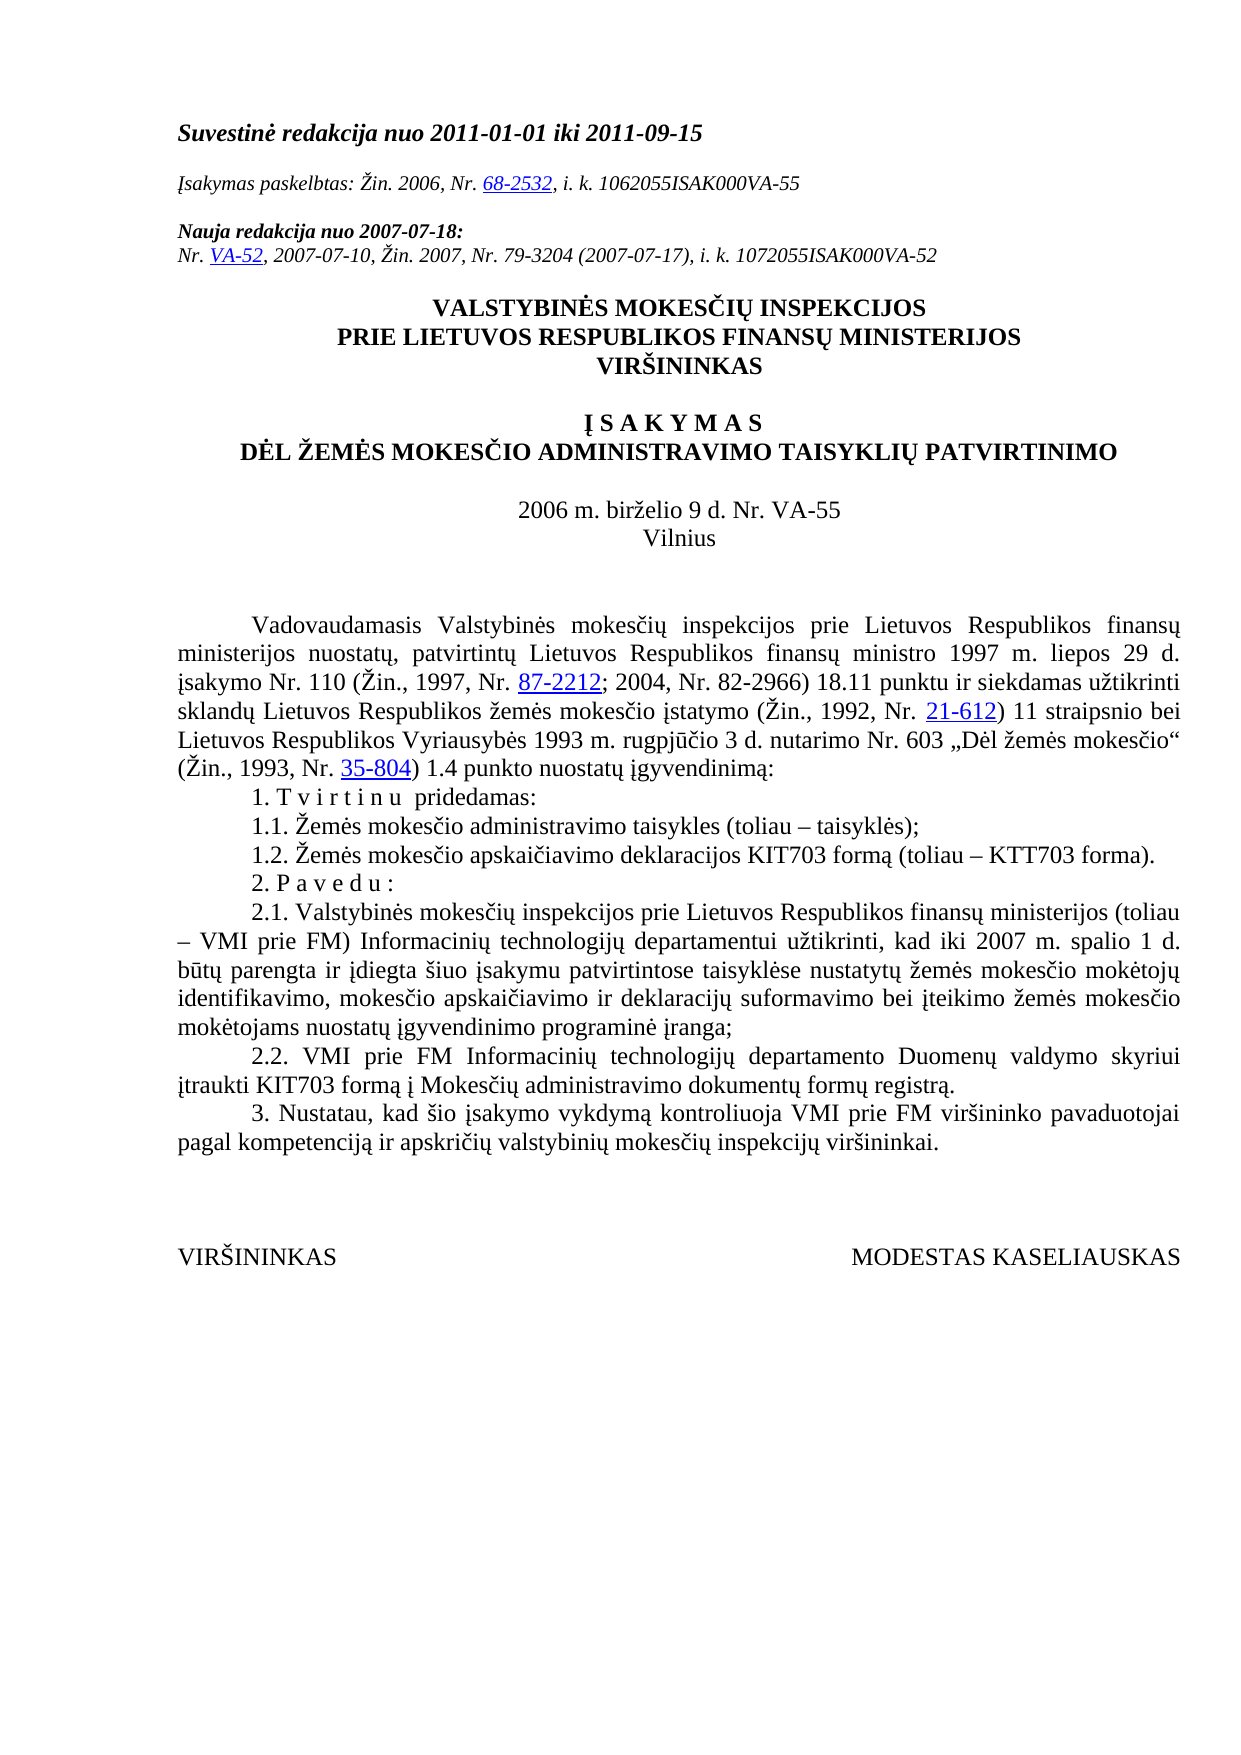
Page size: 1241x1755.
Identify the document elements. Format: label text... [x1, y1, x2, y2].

text 2006 m. birželio 9 d. Nr. VA-55 [177, 495, 1181, 523]
text PRIE LIETUVOS RESPUBLIKOS FINANSŲ MINISTERIJOS [177, 322, 1181, 351]
text 1.2. Žemės mokesčio apskaičiavimo deklaracijos KIT703 formą (toliau – KTT703 forma). [177, 840, 1181, 868]
text ĮSAKYMAS [177, 408, 1181, 437]
text VIRŠININKAS [177, 351, 1181, 380]
text 1. Tvirtinu pridedamas: [177, 782, 1181, 811]
text Suvestinė redakcija nuo 2011-01-01 iki 2011-09-15 [177, 118, 1181, 147]
text Vilnius [177, 523, 1181, 552]
text Nauja redakcija nuo 2007-07-18: [177, 219, 1181, 243]
text Vadovaudamasis Valstybinės mokesčių inspekcijos prie Lietuvos Respublikos finansų ministerijos nuostatų, patvirtintų Lietuvos Respublikos finansų ministro 1997 m. liepos 29 d. įsakymo Nr. 110 (Žin., 1997, Nr. 87-2212; 2004, Nr. 82-2966) 18.11 punktu ir siekdamas užtikrinti sklandų Lietuvos Respublikos žemės mokesčio įstatymo (Žin., 1992, Nr. 21-612) 11 straipsnio bei Lietuvos Respublikos Vyriausybės 1993 m. rugpjūčio 3 d. nutarimo Nr. 603 „Dėl žemės mokesčio“ (Žin., 1993, Nr. 35-804) 1.4 punkto nuostatų įgyvendinimą: [177, 610, 1181, 782]
text 2.1. Valstybinės mokesčių inspekcijos prie Lietuvos Respublikos finansų ministerijos (toliau – VMI prie FM) Informacinių technologijų departamentui užtikrinti, kad iki 2007 m. spalio 1 d. būtų parengta ir įdiegta šiuo įsakymu patvirtintose taisyklėse nustatytų žemės mokesčio mokėtojų identifikavimo, mokesčio apskaičiavimo ir deklaracijų suformavimo bei įteikimo žemės mokesčio mokėtojams nuostatų įgyvendinimo programinė įranga; [177, 897, 1181, 1041]
text 1.1. Žemės mokesčio administravimo taisykles (toliau – taisyklės); [177, 811, 1181, 840]
text Įsakymas paskelbtas: Žin. 2006, Nr. 68-2532, i. k. 1062055ISAK000VA-55 [177, 171, 1181, 195]
text 2.2. VMI prie FM Informacinių technologijų departamento Duomenų valdymo skyriui įtraukti KIT703 formą į Mokesčių administravimo dokumentų formų registrą. [177, 1041, 1181, 1098]
text Nr. VA-52, 2007-07-10, Žin. 2007, Nr. 79-3204 (2007-07-17), i. k. 1072055ISAK000VA-52 [177, 243, 1181, 267]
text DĖL ŽEMĖS MOKESČIO ADMINISTRAVIMO TAISYKLIŲ PATVIRTINIMO [177, 437, 1181, 466]
text 2. Pavedu: [177, 868, 1181, 897]
text VIRŠININKAS MODESTAS KASELIAUSKAS [177, 1242, 1181, 1271]
text 3. Nustatau, kad šio įsakymo vykdymą kontroliuoja VMI prie FM viršininko pavaduotojai pagal kompetenciją ir apskričių valstybinių mokesčių inspekcijų viršininkai. [177, 1098, 1181, 1156]
text VALSTYBINĖS MOKESČIŲ INSPEKCIJOS [177, 293, 1181, 322]
